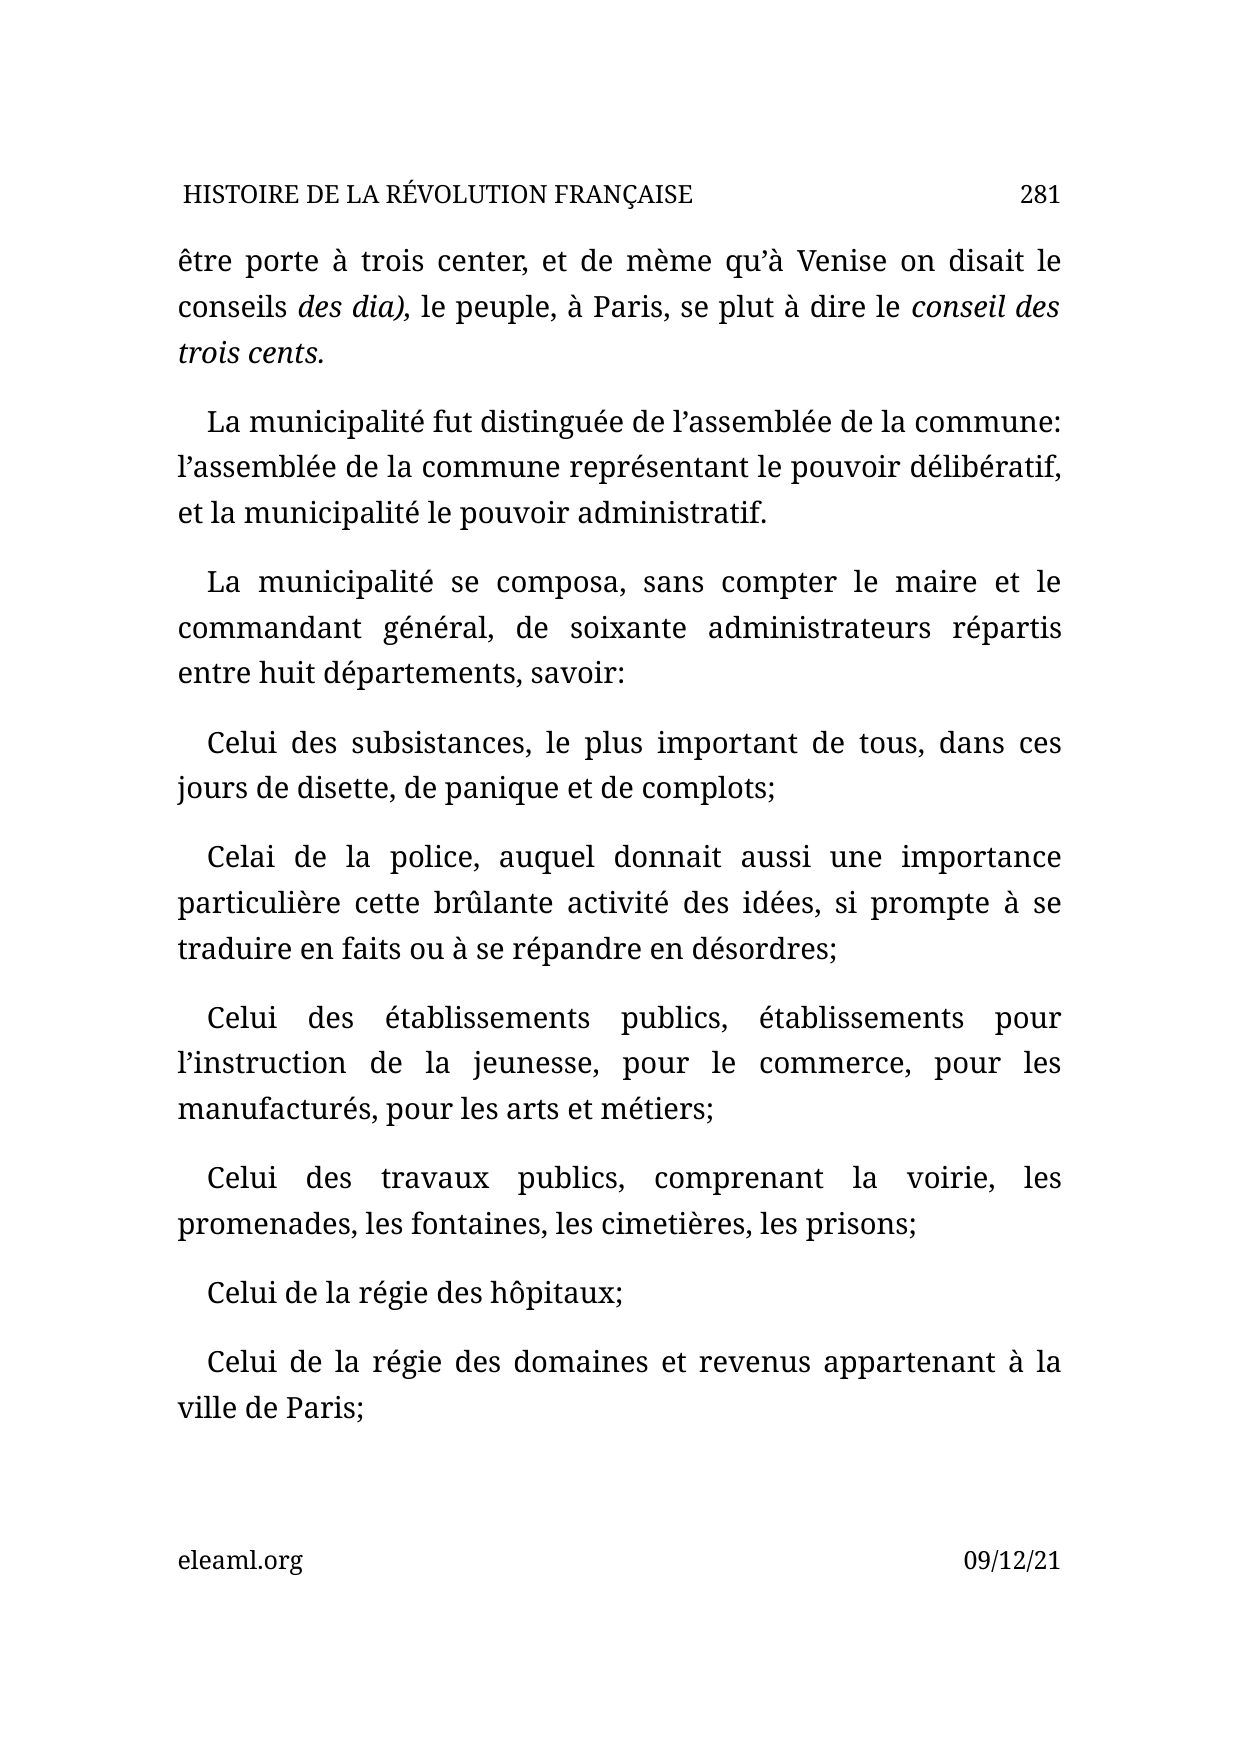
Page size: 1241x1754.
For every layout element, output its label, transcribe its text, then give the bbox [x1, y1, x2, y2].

text être porte à trois center, et de mème qu’à Venise on disait le conseils des dia), le peuple, à Paris, se plut à dire le conseil des trois cents. [177, 241, 1063, 372]
text Celui de la régie des hôpitaux; [177, 1272, 1063, 1312]
text Celui de la régie des domaines et revenus appartenant à la ville de Paris; [177, 1342, 1063, 1427]
text Celui des subsistances, le plus important de tous, dans ces jours de disette, de panique et de complots; [177, 722, 1063, 807]
text La municipalité se composa, sans compter le maire et le commandant général, de soixante administrateurs répartis entre huit départements, savoir: [177, 562, 1063, 692]
text Celai de la police, auquel donnait aussi une importance particulière cette brûlante activité des idées, si prompte à se traduire en faits ou à se répandre en désordres; [177, 837, 1063, 968]
text Celui des travaux publics, comprenant la voirie, les promenades, les fontaines, les cimetières, les prisons; [177, 1158, 1063, 1243]
text La municipalité fut distinguée de l’assemblée de la commune: l’assemblée de la commune représentant le pouvoir délibératif, et la municipalité le pouvoir administratif. [177, 401, 1063, 532]
text Celui des établissements publics, établissements pour l’instruction de la jeunesse, pour le commerce, pour les manufacturés, pour les arts et métiers; [177, 997, 1063, 1128]
